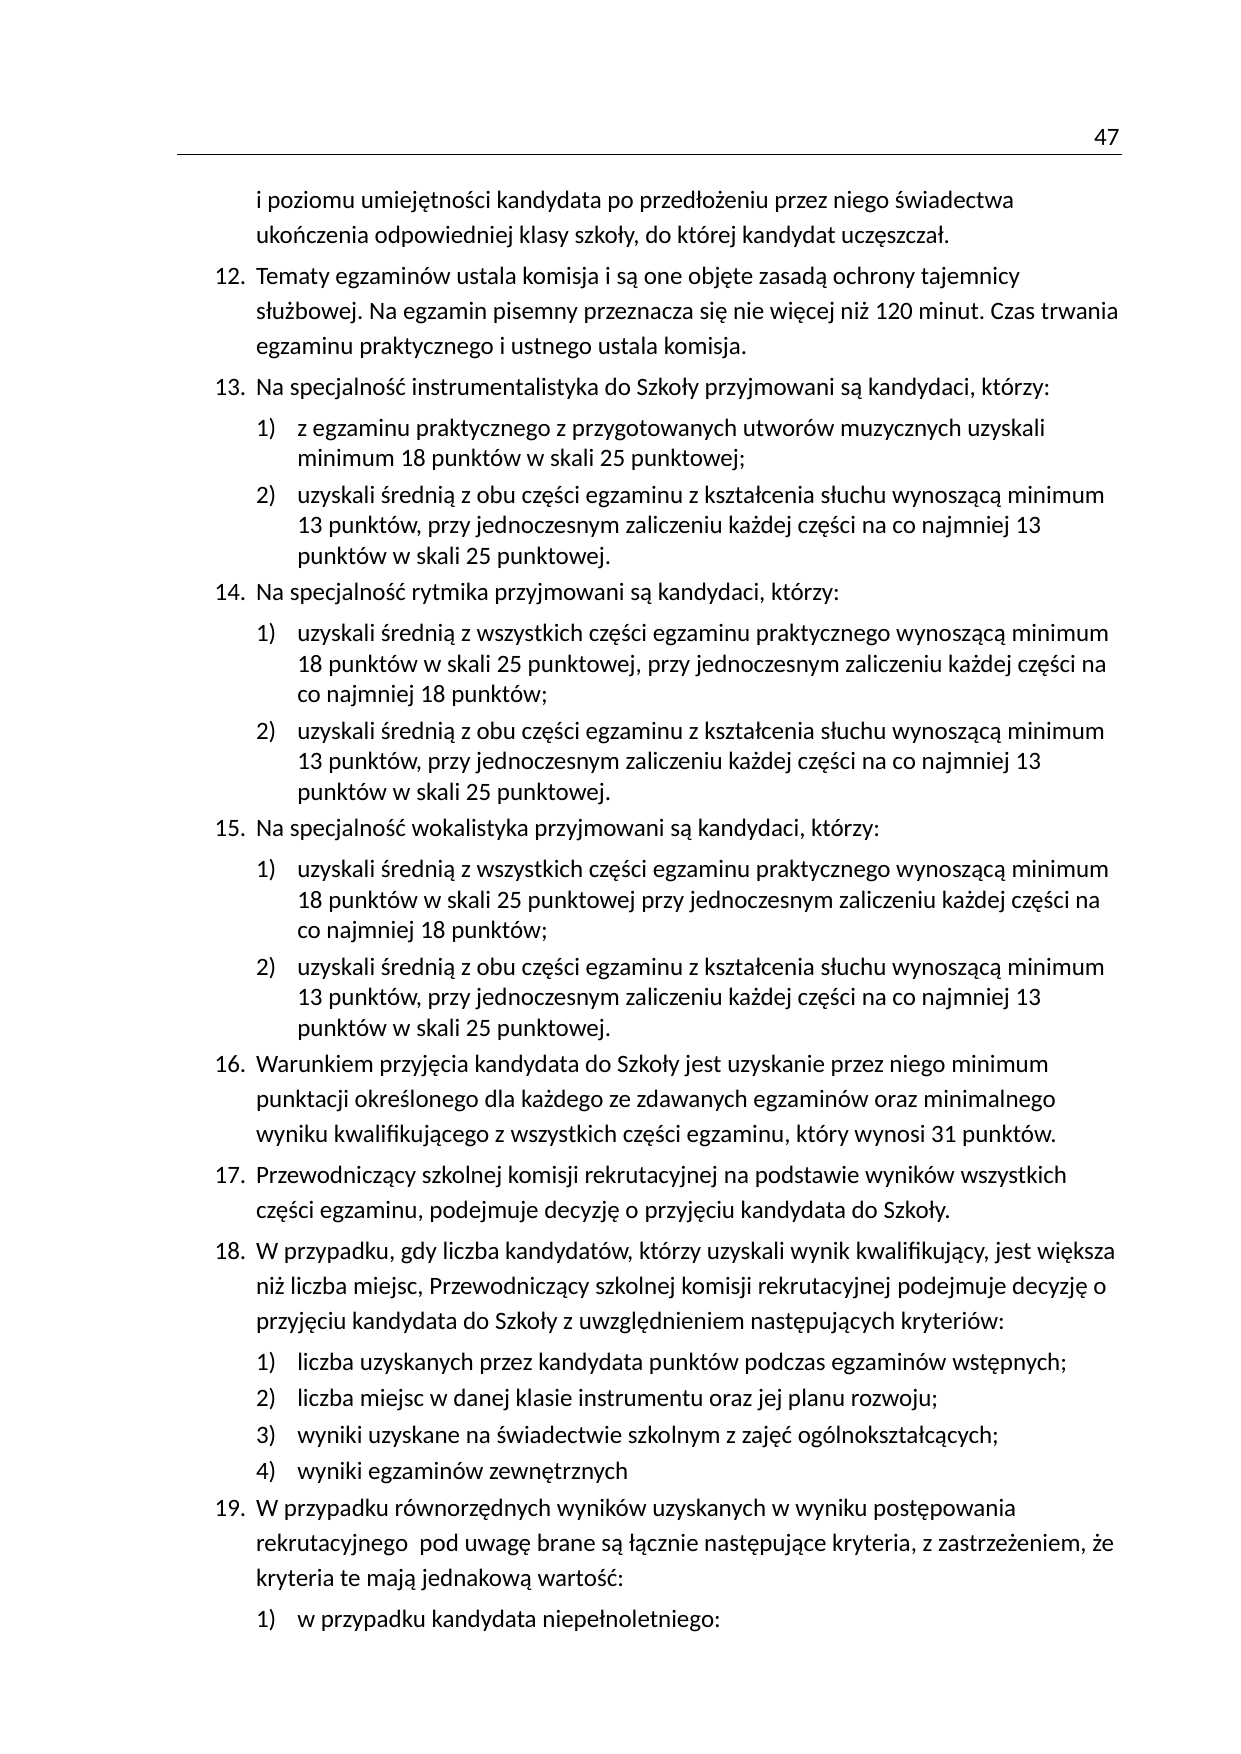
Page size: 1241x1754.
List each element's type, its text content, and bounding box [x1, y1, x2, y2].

list uzyskali średnią z obu części egzaminu z kształcenia słuchu wynoszącą minimum 13 punktów, przy jednoczesnym zaliczeniu każdej części na co najmniej 13 punktów w skali 25 punktowej. [256, 715, 1122, 806]
list wyniki uzyskane na świadectwie szkolnym z zajęć ogólnokształcących; [256, 1419, 1122, 1449]
list wyniki egzaminów zewnętrznych [256, 1455, 1122, 1486]
list Tematy egzaminów ustala komisja i są one objęte zasadą ochrony tajemnicy służbowej. Na egzamin pisemny przeznacza się nie więcej niż 120 minut. Czas trwania egzaminu praktycznego i ustnego ustala komisja. [214, 260, 1122, 361]
list liczba uzyskanych przez kandydata punktów podczas egzaminów wstępnych; [256, 1346, 1122, 1377]
list liczba miejsc w danej klasie instrumentu oraz jej planu rozwoju; [256, 1382, 1122, 1413]
list W przypadku równorzędnych wyników uzyskanych w wyniku postępowania rekrutacyjnego pod uwagę brane są łącznie następujące kryteria, z zastrzeżeniem, że kryteria te mają jednakową wartość: [214, 1492, 1122, 1592]
list Na specjalność instrumentalistyka do Szkoły przyjmowani są kandydaci, którzy: [214, 371, 1122, 401]
list z egzaminu praktycznego z przygotowanych utworów muzycznych uzyskali minimum 18 punktów w skali 25 punktowej; [256, 412, 1122, 473]
list i poziomu umiejętności kandydata po przedłożeniu przez niego świadectwa ukończenia odpowiedniej klasy szkoły, do której kandydat uczęszczał. [214, 184, 1122, 249]
list Na specjalność wokalistyka przyjmowani są kandydaci, którzy: [214, 812, 1122, 843]
list uzyskali średnią z obu części egzaminu z kształcenia słuchu wynoszącą minimum 13 punktów, przy jednoczesnym zaliczeniu każdej części na co najmniej 13 punktów w skali 25 punktowej. [256, 479, 1122, 570]
list w przypadku kandydata niepełnoletniego: [256, 1603, 1122, 1633]
list Przewodniczący szkolnej komisji rekrutacyjnej na podstawie wyników wszystkich części egzaminu, podejmuje decyzję o przyjęciu kandydata do Szkoły. [214, 1159, 1122, 1225]
list uzyskali średnią z obu części egzaminu z kształcenia słuchu wynoszącą minimum 13 punktów, przy jednoczesnym zaliczeniu każdej części na co najmniej 13 punktów w skali 25 punktowej. [256, 951, 1122, 1042]
list Warunkiem przyjęcia kandydata do Szkoły jest uzyskanie przez niego minimum punktacji określonego dla każdego ze zdawanych egzaminów oraz minimalnego wyniku kwalifikującego z wszystkich części egzaminu, który wynosi 31 punktów. [214, 1048, 1122, 1149]
list W przypadku, gdy liczba kandydatów, którzy uzyskali wynik kwalifikujący, jest większa niż liczba miejsc, Przewodniczący szkolnej komisji rekrutacyjnej podejmuje decyzję o przyjęciu kandydata do Szkoły z uwzględnieniem następujących kryteriów: [214, 1235, 1122, 1336]
list uzyskali średnią z wszystkich części egzaminu praktycznego wynoszącą minimum 18 punktów w skali 25 punktowej przy jednoczesnym zaliczeniu każdej części na co najmniej 18 punktów; [256, 853, 1122, 945]
list uzyskali średnią z wszystkich części egzaminu praktycznego wynoszącą minimum 18 punktów w skali 25 punktowej, przy jednoczesnym zaliczeniu każdej części na co najmniej 18 punktów; [256, 617, 1122, 709]
list Na specjalność rytmika przyjmowani są kandydaci, którzy: [214, 576, 1122, 607]
